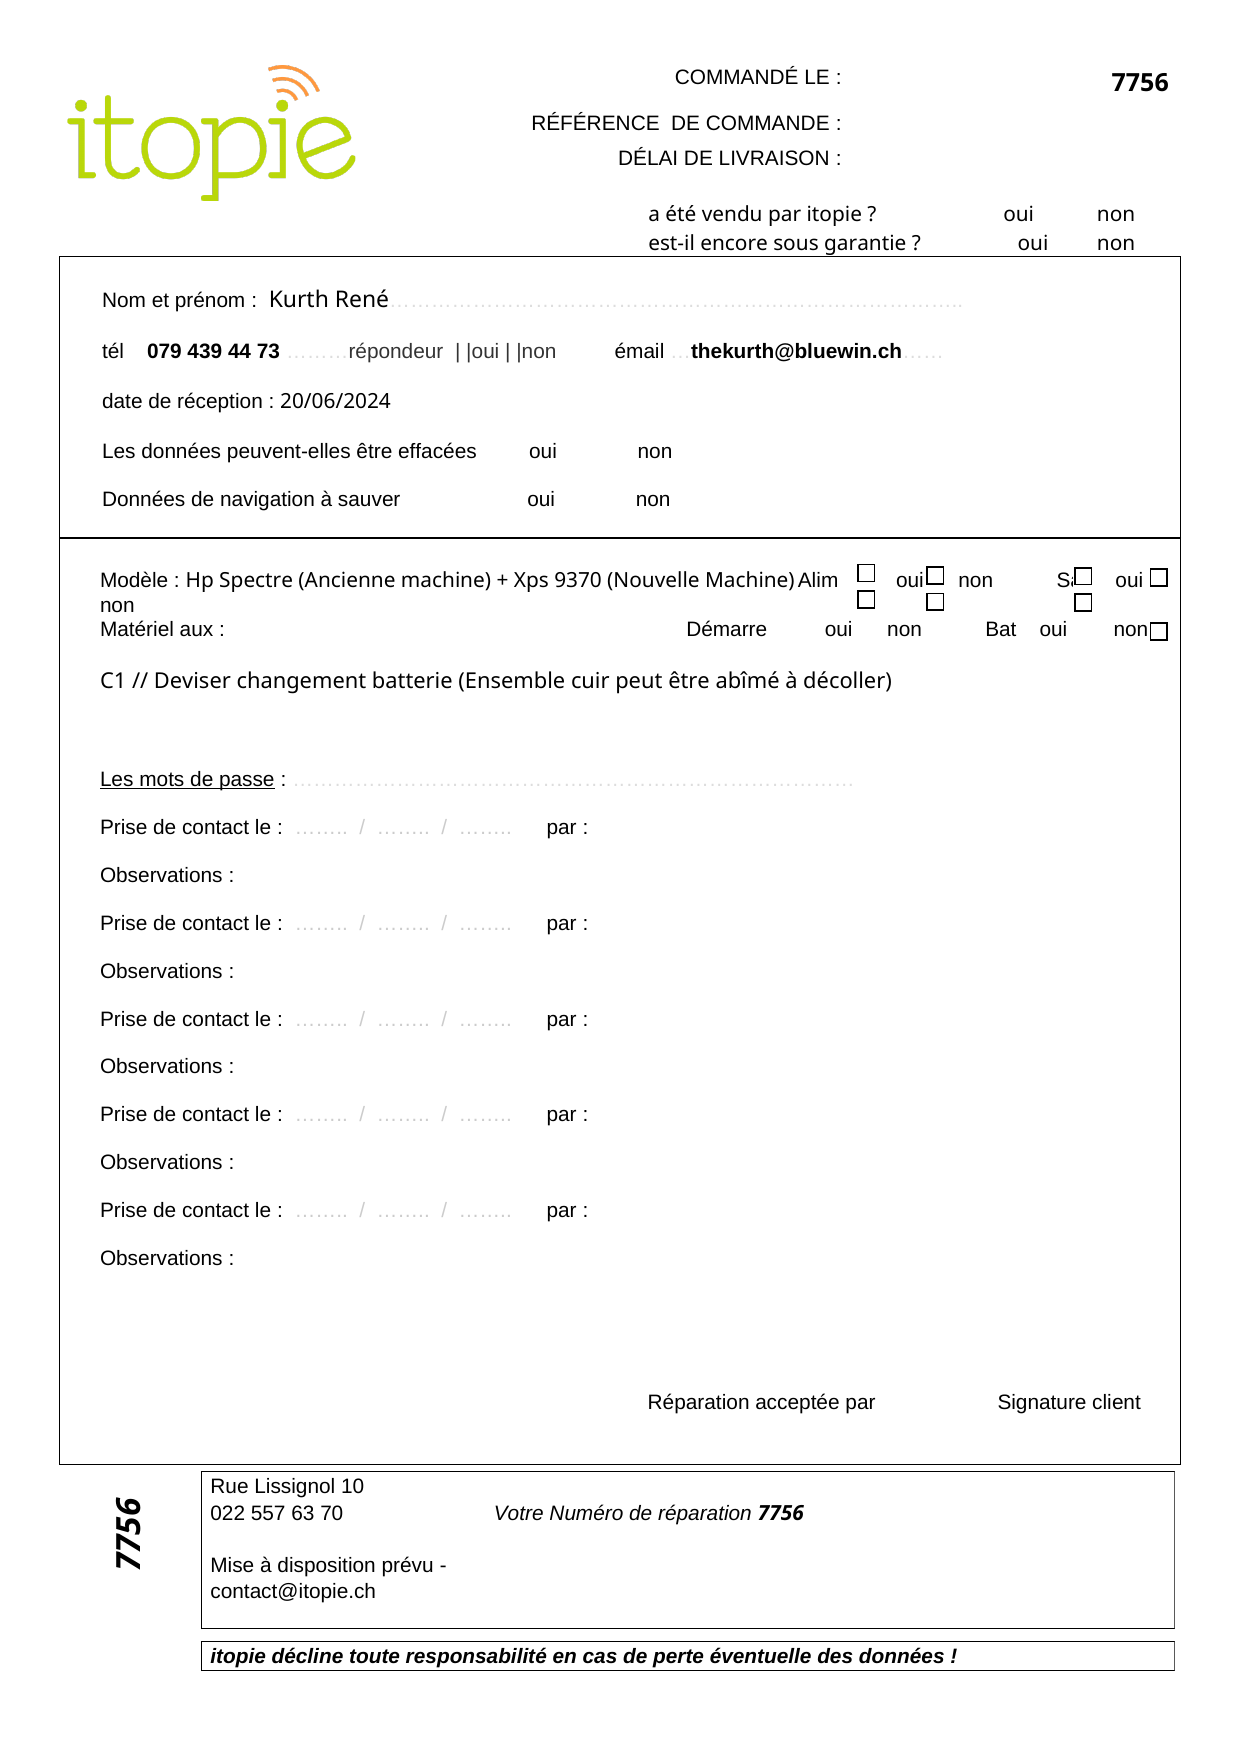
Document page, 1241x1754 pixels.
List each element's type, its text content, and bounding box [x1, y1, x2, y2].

text Observations : [60, 1147, 1180, 1174]
text Matériel aux : Démarre oui non Bat oui non [60, 614, 1180, 641]
text Les données peuvent-elles être effacées oui non [60, 436, 1180, 463]
text est-il encore sous garantie ? oui non [59, 228, 1181, 256]
table_header 7756 [847, 59, 1180, 104]
text date de réception : 20/06/2024 [60, 383, 1180, 415]
table_cell DÉLAI DE LIVRAISON : [490, 140, 847, 175]
table_cell [847, 105, 1180, 140]
text Prise de contact le : …….. / …….. / …….. par : [60, 1099, 1180, 1126]
text Observations : [60, 1051, 1180, 1078]
picture [67, 65, 356, 201]
text Modèle : Hp Spectre (Ancienne machine) + Xps 9370 (Nouvelle Machine) Alim oui non Sac oui non [948, 562, 1180, 614]
text Modèle : Hp Spectre (Ancienne machine) + Xps 9370 (Nouvelle Machine) Alim oui non Sac oui non [60, 562, 925, 614]
table_cell RÉFÉRENCE DE COMMANDE : [490, 105, 847, 140]
text a été vendu par itopie ? oui non [59, 199, 1181, 228]
text Prise de contact le : …….. / …….. / …….. par : [60, 1003, 1180, 1030]
table_header Rue Lissignol 10 022 557 63 70 Votre Numéro de réparation 7756 Mise à disposition prévu - contact@itopie.ch [195, 1465, 1180, 1635]
text Observations : [60, 1243, 1180, 1270]
text Prise de contact le : …….. / …….. / …….. par : [60, 812, 1180, 839]
text Données de navigation à sauver oui non [60, 484, 1180, 511]
text Réparation acceptée par Signature client [60, 1387, 1180, 1414]
text Observations : [60, 955, 1180, 982]
text Nom et prénom : Kurth René……………………………………………………………………….. [60, 280, 1180, 314]
text Prise de contact le : …….. / …….. / …….. par : [60, 907, 1180, 934]
table_header 7756 [59, 1465, 195, 1677]
text Observations : [60, 859, 1180, 887]
table_header COMMANDÉ LE : [490, 59, 847, 104]
text Les mots de passe : ……………………………………………………………………… [60, 764, 1180, 791]
text Prise de contact le : …….. / …….. / …….. par : [60, 1195, 1180, 1222]
text tél 079 439 44 73 ………répondeur | |oui | |non émail …thekurth@bluewin.ch…… [60, 335, 1180, 362]
table_cell itopie décline toute responsabilité en cas de perte éventuelle des données ! [195, 1635, 1180, 1677]
text C1 // Deviser changement batterie (Ensemble cuir peut être abîmé à décoller) [60, 662, 1180, 695]
table_cell [847, 140, 1180, 175]
